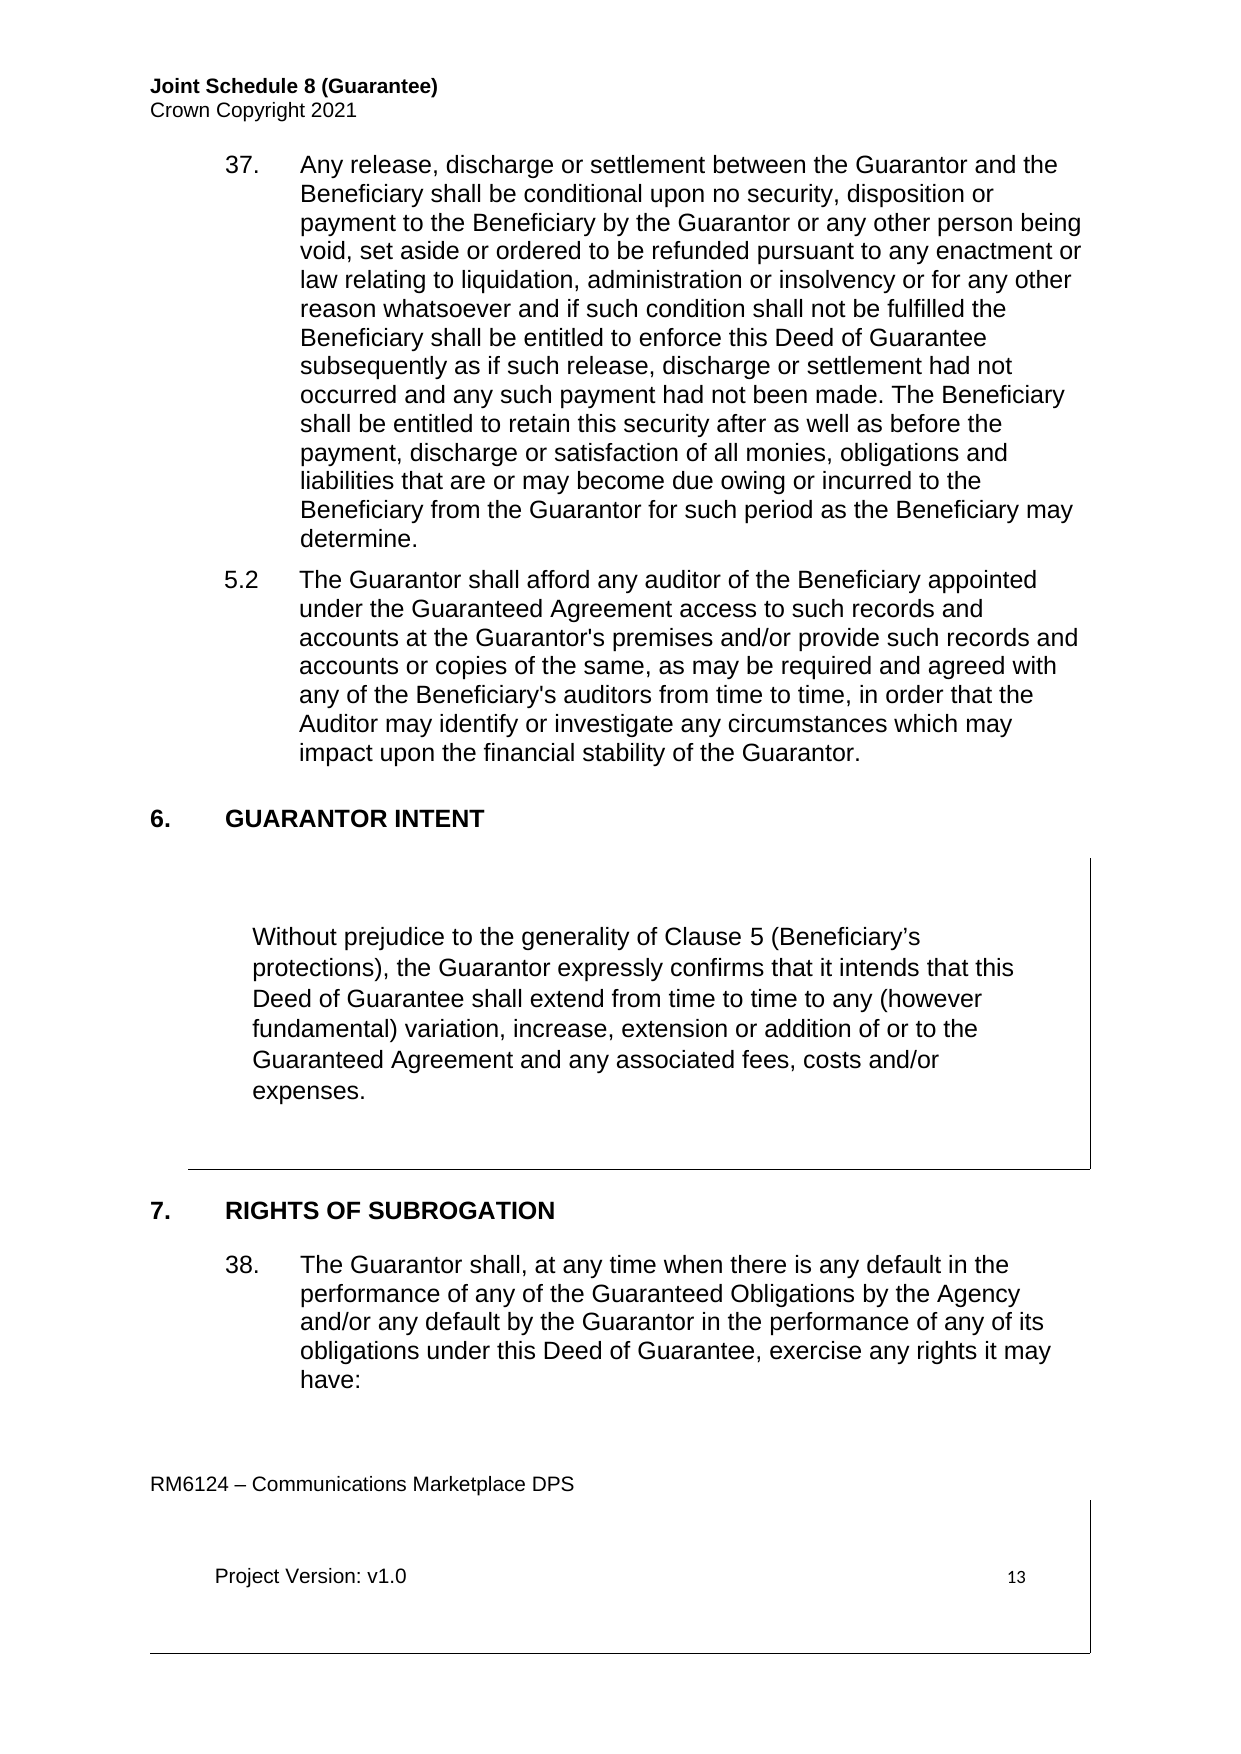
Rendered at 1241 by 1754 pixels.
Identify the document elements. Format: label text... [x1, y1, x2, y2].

subtitle RIGHTS OF SUBROGATION [150, 1196, 1090, 1225]
list The Guarantor shall afford any auditor of the Beneficiary appointed under the Guaranteed Agreement access to such records and accounts at the Guarantor's premises and/or provide such records and accounts or copies of the same, as may be required and agreed with any of the Beneficiary's auditors from time to time, in order that the Auditor may identify or investigate any circumstances which may impact upon the financial stability of the Guarantor. [224, 565, 1090, 766]
subtitle Any release, discharge or settlement between the Guarantor and the Beneficiary shall be conditional upon no security, disposition or payment to the Beneficiary by the Guarantor or any other person being void, set aside or ordered to be refunded pursuant to any enactment or law relating to liquidation, administration or insolvency or for any other reason whatsoever and if such condition shall not be fulfilled the Beneficiary shall be entitled to enforce this Deed of Guarantee subsequently as if such release, discharge or settlement had not occurred and any such payment had not been made. The Beneficiary shall be entitled to retain this security after as well as before the payment, discharge or satisfaction of all monies, obligations and liabilities that are or may become due owing or incurred to the Beneficiary from the Guarantor for such period as the Beneficiary may determine. [225, 150, 1090, 552]
subtitle The Guarantor shall, at any time when there is any default in the performance of any of the Guaranteed Obligations by the Agency and/or any default by the Guarantor in the performance of any of its obligations under this Deed of Guarantee, exercise any rights it may have: [225, 1250, 1090, 1393]
subtitle GUARANTOR INTENT [150, 804, 1090, 832]
text Without prejudice to the generality of Clause 5 (Beneficiary’s protections), the Guarantor expressly confirms that it intends that this Deed of Guarantee shall extend from time to time to any (however fundamental) variation, increase, extension or addition of or to the Guaranteed Agreement and any associated fees, costs and/or expenses. [187, 857, 1090, 1169]
